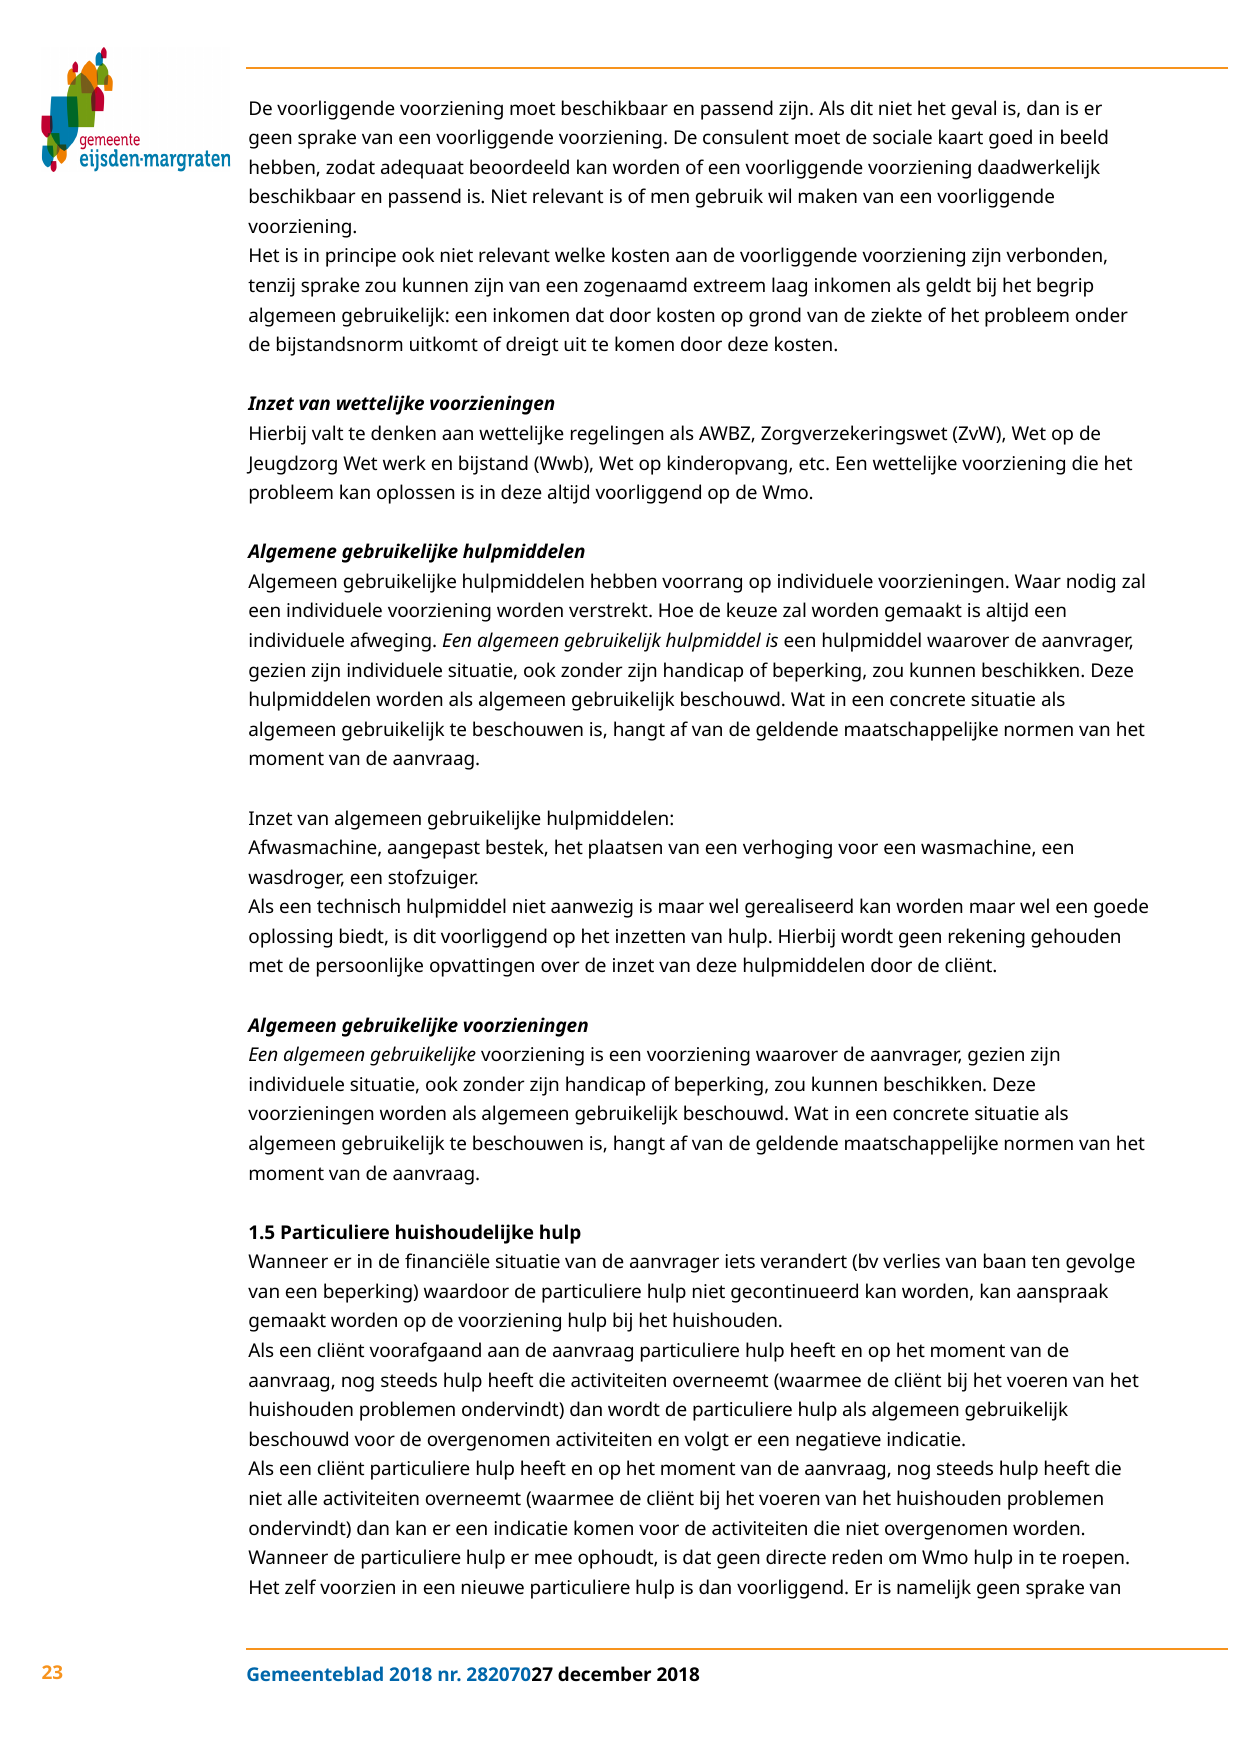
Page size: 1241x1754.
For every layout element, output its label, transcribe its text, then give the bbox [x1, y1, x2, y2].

text 1.5 Particuliere huishoudelijke hulp [248, 1219, 1152, 1245]
text Wanneer er in de financiële situatie van de aanvrager iets verandert (bv verlies van baan ten gevolge van een beperking) waardoor de particuliere hulp niet gecontinueerd kan worden, kan aanspraak gemaakt worden op de voorziening hulp bij het huishouden. [248, 1248, 1152, 1333]
text Hierbij valt te denken aan wettelijke regelingen als AWBZ, Zorgverzekeringswet (ZvW), Wet op de Jeugdzorg Wet werk en bijstand (Wwb), Wet op kinderopvang, etc. Een wettelijke voorziening die het probleem kan oplossen is in deze altijd voorliggend op de Wmo. [248, 420, 1152, 505]
text Inzet van wettelijke voorzieningen [248, 391, 1152, 416]
text Algemene gebruikelijke hulpmiddelen [248, 538, 1152, 564]
text Afwasmachine, aangepast bestek, het plaatsen van een verhoging voor een wasmachine, een wasdroger, een stofzuiger. [248, 834, 1152, 890]
picture [41, 47, 231, 172]
text Een algemeen gebruikelijke voorziening is een voorziening waarover de aanvrager, gezien zijn individuele situatie, ook zonder zijn handicap of beperking, zou kunnen beschikken. Deze voorzieningen worden als algemeen gebruikelijk beschouwd. Wat in een concrete situatie als algemeen gebruikelijk te beschouwen is, hangt af van de geldende maatschappelijke normen van het moment van de aanvraag. [248, 1041, 1152, 1186]
text Als een technisch hulpmiddel niet aanwezig is maar wel gerealiseerd kan worden maar wel een goede oplossing biedt, is dit voorliggend op het inzetten van hulp. Hierbij wordt geen rekening gehouden met de persoonlijke opvattingen over de inzet van deze hulpmiddelen door de cliënt. [248, 893, 1152, 978]
text Het is in principe ook niet relevant welke kosten aan de voorliggende voorziening zijn verbonden, tenzij sprake zou kunnen zijn van een zogenaamd extreem laag inkomen als geldt bij het begrip algemeen gebruikelijk: een inkomen dat door kosten op grond van de ziekte of het probleem onder de bijstandsnorm uitkomt of dreigt uit te komen door deze kosten. [248, 243, 1152, 357]
text Inzet van algemeen gebruikelijke hulpmiddelen: [248, 805, 1152, 831]
text Als een cliënt voorafgaand aan de aanvraag particuliere hulp heeft en op het moment van de aanvraag, nog steeds hulp heeft die activiteiten overneemt (waarmee de cliënt bij het voeren van het huishouden problemen ondervindt) dan wordt de particuliere hulp als algemeen gebruikelijk beschouwd voor de overgenomen activiteiten en volgt er een negatieve indicatie. [248, 1337, 1152, 1452]
text Als een cliënt particuliere hulp heeft en op het moment van de aanvraag, nog steeds hulp heeft die niet alle activiteiten overneemt (waarmee de cliënt bij het voeren van het huishouden problemen ondervindt) dan kan er een indicatie komen voor de activiteiten die niet overgenomen worden. [248, 1456, 1152, 1541]
text Wanneer de particuliere hulp er mee ophoudt, is dat geen directe reden om Wmo hulp in te roepen. Het zelf voorzien in een nieuwe particuliere hulp is dan voorliggend. Er is namelijk geen sprake van [248, 1544, 1152, 1600]
text De voorliggende voorziening moet beschikbaar en passend zijn. Als dit niet het geval is, dan is er geen sprake van een voorliggende voorziening. De consulent moet de sociale kaart goed in beeld hebben, zodat adequaat beoordeeld kan worden of een voorliggende voorziening daadwerkelijk beschikbaar en passend is. Niet relevant is of men gebruik wil maken van een voorliggende voorziening. [248, 95, 1152, 239]
text Algemeen gebruikelijke voorzieningen [248, 1012, 1152, 1038]
text Algemeen gebruikelijke hulpmiddelen hebben voorrang op individuele voorzieningen. Waar nodig zal een individuele voorziening worden verstrekt. Hoe de keuze zal worden gemaakt is altijd een individuele afweging. Een algemeen gebruikelijk hulpmiddel is een hulpmiddel waarover de aanvrager, gezien zijn individuele situatie, ook zonder zijn handicap of beperking, zou kunnen beschikken. Deze hulpmiddelen worden als algemeen gebruikelijk beschouwd. Wat in een concrete situatie als algemeen gebruikelijk te beschouwen is, hangt af van de geldende maatschappelijke normen van het moment van de aanvraag. [248, 568, 1152, 771]
